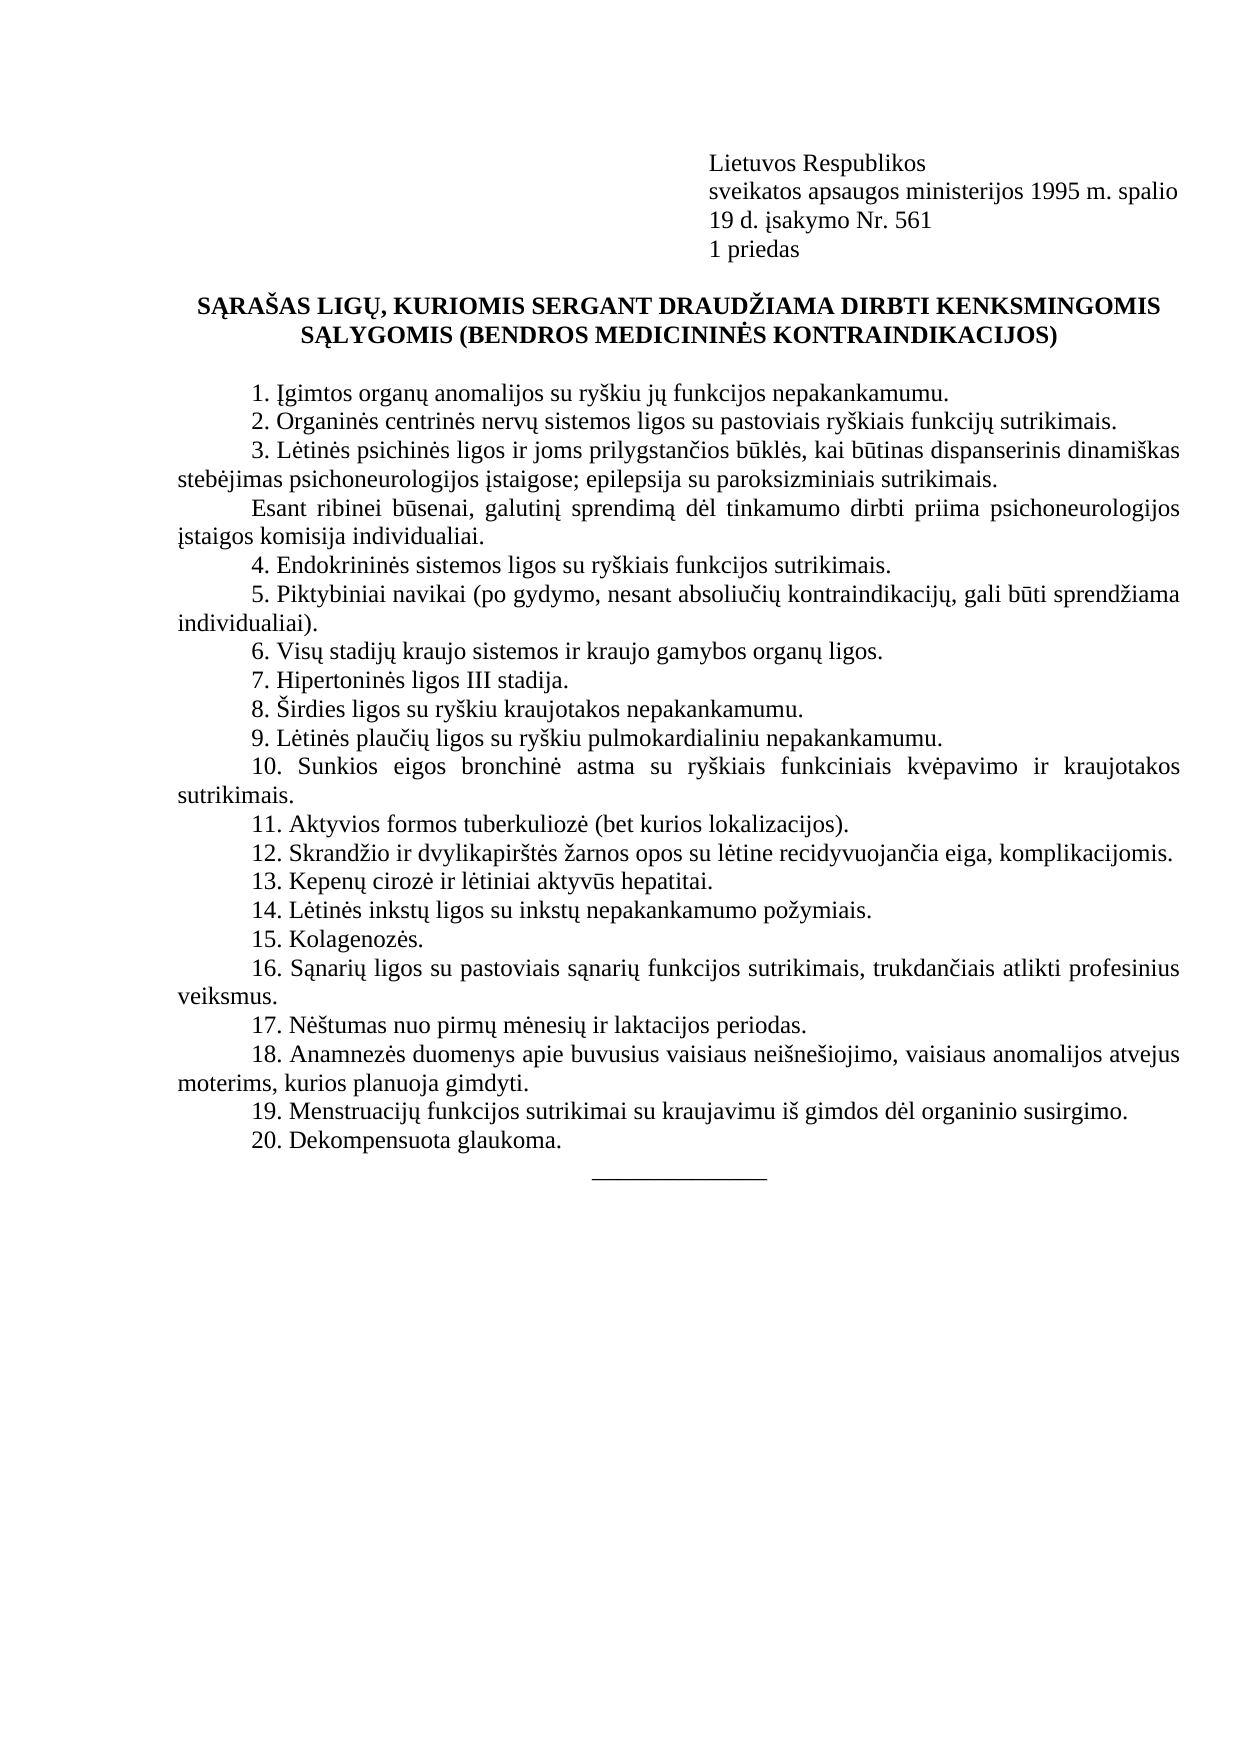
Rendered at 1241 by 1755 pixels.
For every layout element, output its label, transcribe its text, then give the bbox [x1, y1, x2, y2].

text 18. Anamnezės duomenys apie buvusius vaisiaus neišnešiojimo, vaisiaus anomalijos atvejus moterims, kurios planuoja gimdyti. [177, 1039, 1181, 1096]
text 4. Endokrininės sistemos ligos su ryškiais funkcijos sutrikimais. [177, 550, 1181, 579]
text 19. Menstruacijų funkcijos sutrikimai su kraujavimu iš gimdos dėl organinio susirgimo. [177, 1096, 1181, 1125]
text 1 priedas [177, 234, 1181, 263]
text 5. Piktybiniai navikai (po gydymo, nesant absoliučių kontraindikacijų, gali būti sprendžiama individualiai). [177, 579, 1181, 636]
text Esant ribinei būsenai, galutinį sprendimą dėl tinkamumo dirbti priima psichoneurologijos įstaigos komisija individualiai. [177, 493, 1181, 550]
text 2. Organinės centrinės nervų sistemos ligos su pastoviais ryškiais funkcijų sutrikimais. [177, 406, 1181, 435]
text 8. Širdies ligos su ryškiu kraujotakos nepakankamumu. [177, 694, 1181, 723]
text 3. Lėtinės psichinės ligos ir joms prilygstančios būklės, kai būtinas dispanserinis dinamiškas stebėjimas psichoneurologijos įstaigose; epilepsija su paroksizminiais sutrikimais. [177, 435, 1181, 493]
text 7. Hipertoninės ligos III stadija. [177, 665, 1181, 694]
text 6. Visų stadijų kraujo sistemos ir kraujo gamybos organų ligos. [177, 636, 1181, 665]
text Lietuvos Respublikos [177, 148, 1181, 176]
text 17. Nėštumas nuo pirmų mėnesių ir laktacijos periodas. [177, 1010, 1181, 1039]
text 16. Sąnarių ligos su pastoviais sąnarių funkcijos sutrikimais, trukdančiais atlikti profesinius veiksmus. [177, 953, 1181, 1010]
text 19 d. įsakymo Nr. 561 [177, 205, 1181, 234]
text 20. Dekompensuota glaukoma. [177, 1125, 1181, 1154]
text ______________ [177, 1154, 1181, 1183]
text 9. Lėtinės plaučių ligos su ryškiu pulmokardialiniu nepakankamumu. [177, 723, 1181, 751]
text 13. Kepenų cirozė ir lėtiniai aktyvūs hepatitai. [177, 866, 1181, 895]
text SĄRAŠAS LIGŲ, KURIOMIS SERGANT DRAUDŽIAMA DIRBTI KENKSMINGOMIS SĄLYGOMIS (BENDROS MEDICININĖS KONTRAINDIKACIJOS) [177, 291, 1181, 349]
text sveikatos apsaugos ministerijos 1995 m. spalio [177, 176, 1181, 205]
text 1. Įgimtos organų anomalijos su ryškiu jų funkcijos nepakankamumu. [177, 378, 1181, 406]
text 14. Lėtinės inkstų ligos su inkstų nepakankamumo požymiais. [177, 895, 1181, 924]
text 10. Sunkios eigos bronchinė astma su ryškiais funkciniais kvėpavimo ir kraujotakos sutrikimais. [177, 751, 1181, 809]
text 15. Kolagenozės. [177, 924, 1181, 953]
text 11. Aktyvios formos tuberkuliozė (bet kurios lokalizacijos). [177, 809, 1181, 838]
text 12. Skrandžio ir dvylikapirštės žarnos opos su lėtine recidyvuojančia eiga, komplikacijomis. [177, 838, 1181, 866]
